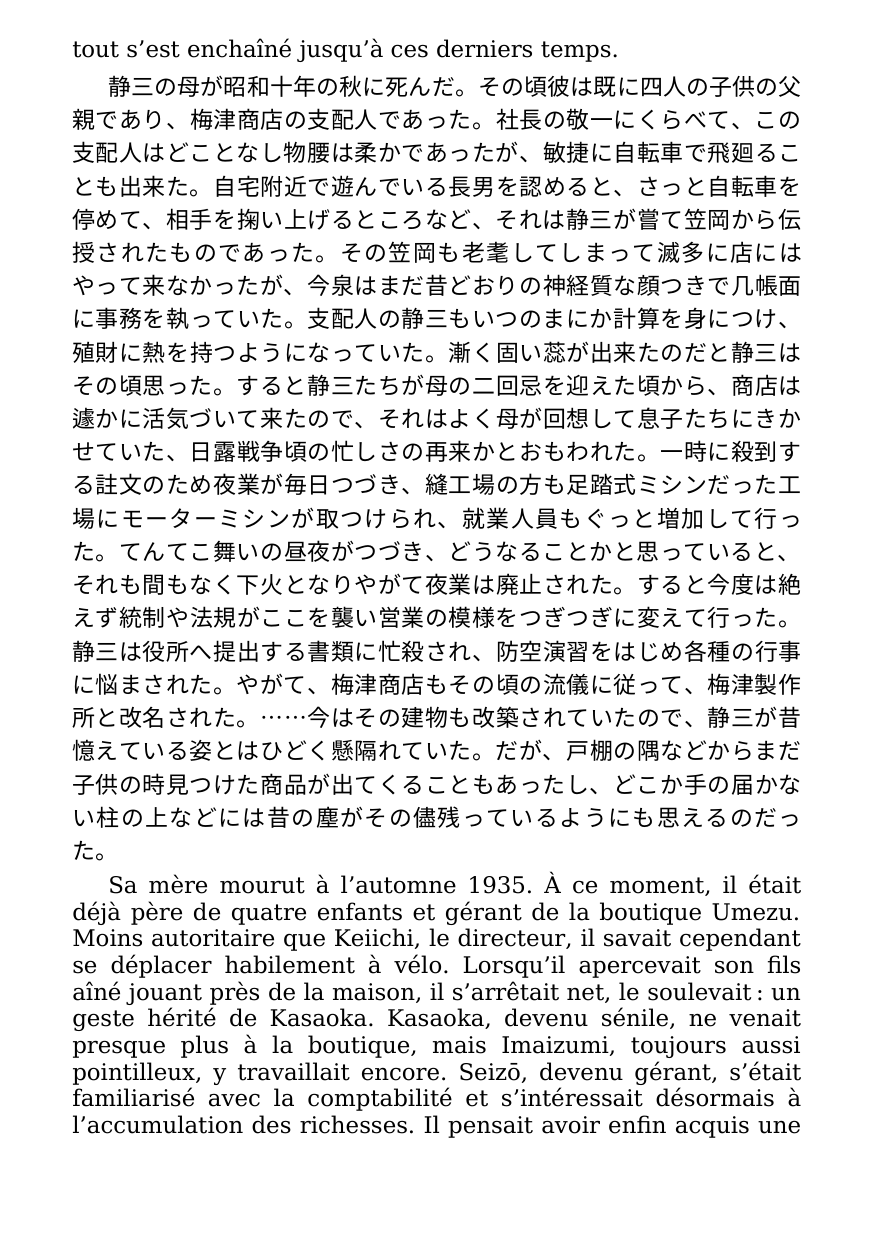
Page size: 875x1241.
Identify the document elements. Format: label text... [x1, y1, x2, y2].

text tout s’est enchaîné jusqu’à ces derniers temps. [72, 36, 802, 63]
text 静三の母が昭和十年の秋に死んだ。その頃彼は既に四人の子供の父親であり、梅津商店の支配人であった。社長の敬一にくらべて、この支配人はどことなし物腰は柔かであったが、敏捷に自転車で飛廻ることも出来た。自宅附近で遊んでいる長男を認めると、さっと自転車を停めて、相手を掬い上げるところなど、それは静三が嘗て笠岡から伝授されたものであった。その笠岡も老耄してしまって滅多に店にはやって来なかったが、今泉はまだ昔どおりの神経質な顔つきで几帳面に事務を執っていた。支配人の静三もいつのまにか計算を身につけ、殖財に熱を持つようになっていた。漸く固い蕊が出来たのだと静三はその頃思った。すると静三たちが母の二回忌を迎えた頃から、商店は遽かに活気づいて来たので、それはよく母が回想して息子たちにきかせていた、日露戦争頃の忙しさの再来かとおもわれた。一時に殺到する註文のため夜業が毎日つづき、縫工場の方も足踏式ミシンだった工場にモーターミシンが取つけられ、就業人員もぐっと増加して行った。てんてこ舞いの昼夜がつづき、どうなることかと思っていると、それも間もなく下火となりやがて夜業は廃止された。すると今度は絶えず統制や法規がここを襲い営業の模様をつぎつぎに変えて行った。静三は役所へ提出する書類に忙殺され、防空演習をはじめ各種の行事に悩まされた。やがて、梅津商店もその頃の流儀に従って、梅津製作所と改名された。……今はその建物も改築されていたので、静三が昔憶えている姿とはひどく懸隔れていた。だが、戸棚の隅などからまだ子供の時見つけた商品が出てくることもあったし、どこか手の届かない柱の上などには昔の塵がその儘残っているようにも思えるのだった。 [72, 69, 802, 866]
text Sa mère mourut à l’automne 1935. À ce moment, il était déjà père de quatre enfants et gérant de la boutique Umezu. Moins autoritaire que Keiichi, le directeur, il savait cependant se déplacer habilement à vélo. Lorsqu’il apercevait son fils aîné jouant près de la maison, il s’arrêtait net, le soulevait : un geste hérité de Kasaoka. Kasaoka, devenu sénile, ne venait presque plus à la boutique, mais Imaizumi, toujours aussi pointilleux, y travaillait encore. Seizō, devenu gérant, s’était familiarisé avec la comptabilité et s’intéressait désormais à l’accumulation des richesses. Il pensait avoir enfin acquis une [72, 872, 802, 1139]
